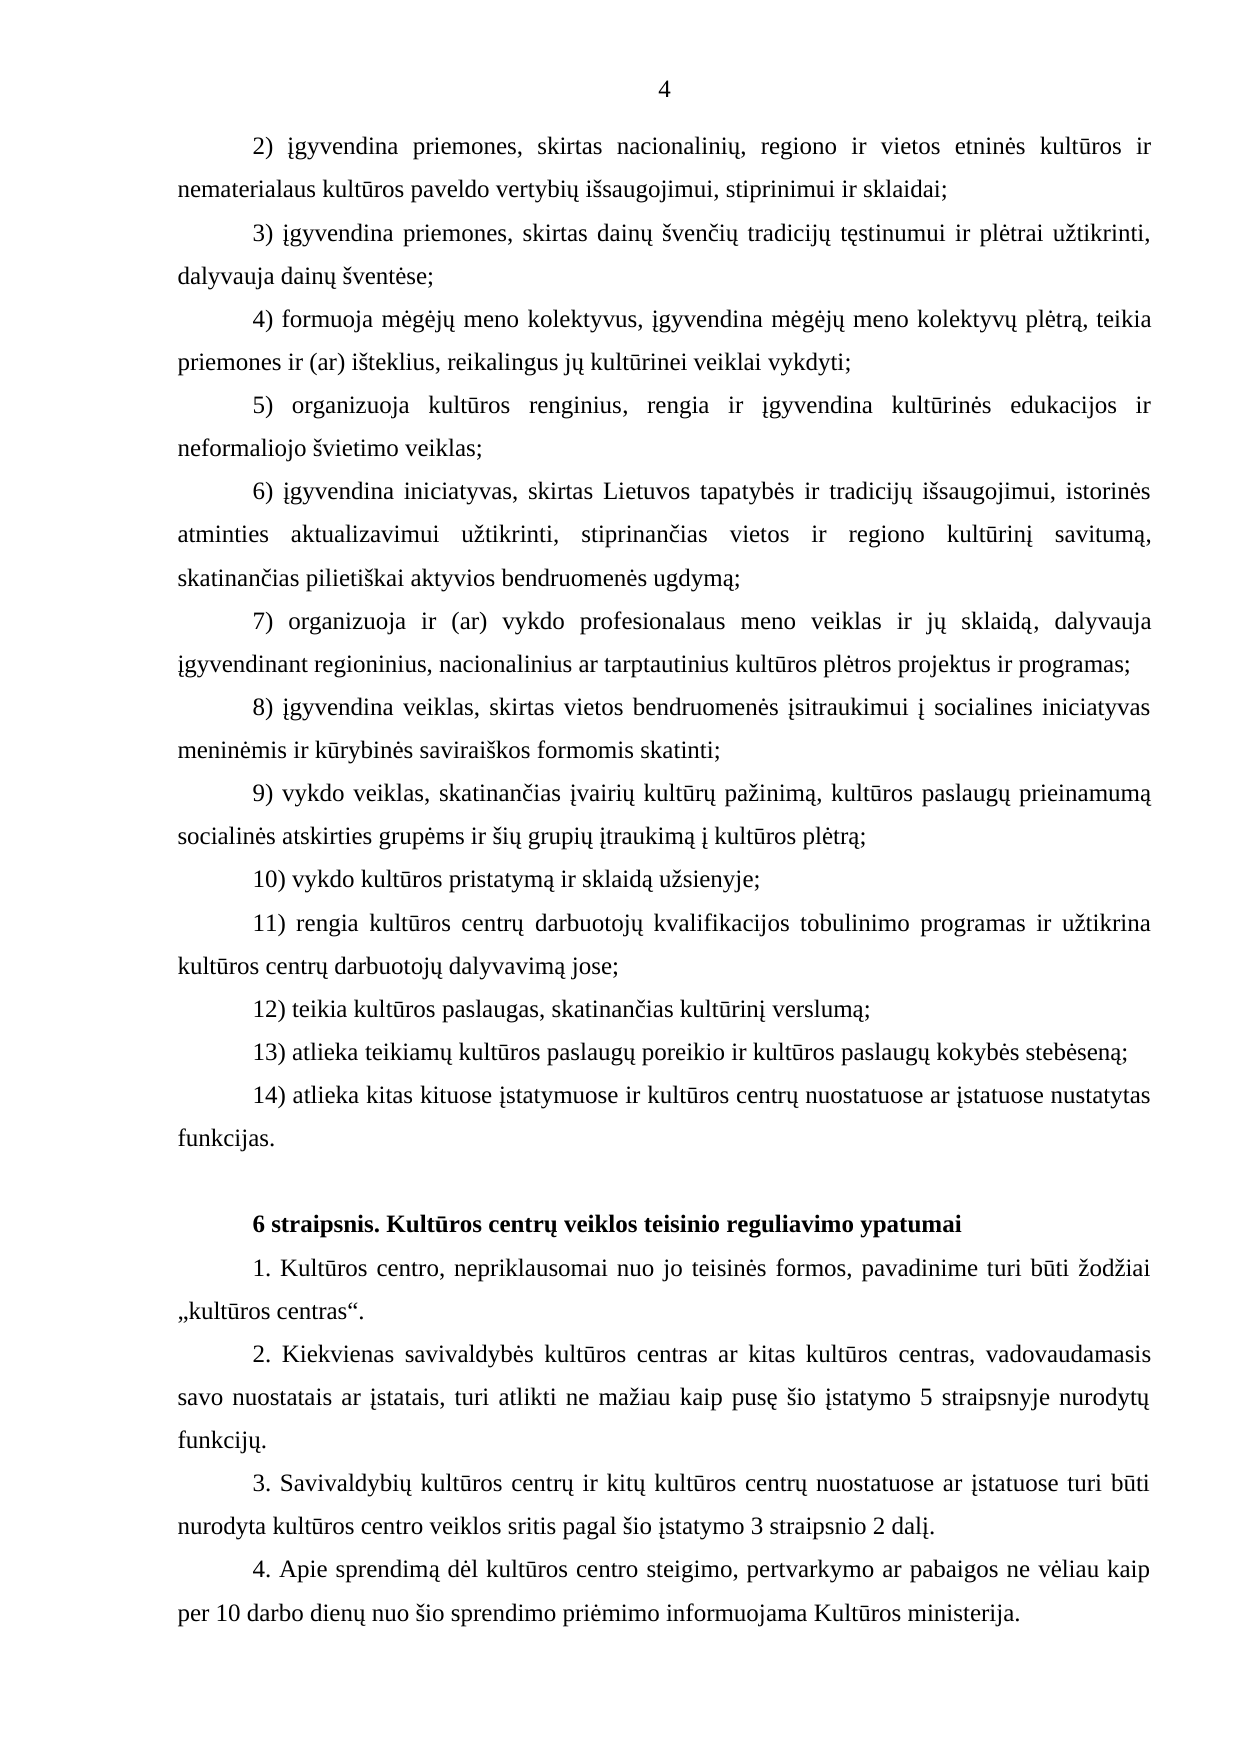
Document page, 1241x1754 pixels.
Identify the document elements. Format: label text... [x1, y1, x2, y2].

text 2) įgyvendina priemones, skirtas nacionalinių, regiono ir vietos etninės kultūros ir nematerialaus kultūros paveldo vertybių išsaugojimui, stiprinimui ir sklaidai; [177, 131, 1152, 203]
text 11) rengia kultūros centrų darbuotojų kvalifikacijos tobulinimo programas ir užtikrina kultūros centrų darbuotojų dalyvavimą jose; [177, 908, 1152, 979]
text 12) teikia kultūros paslaugas, skatinančias kultūrinį verslumą; [177, 994, 1152, 1023]
text 3) įgyvendina priemones, skirtas dainų švenčių tradicijų tęstinumui ir plėtrai užtikrinti, dalyvauja dainų šventėse; [177, 218, 1152, 289]
text 4. Apie sprendimą dėl kultūros centro steigimo, pertvarkymo ar pabaigos ne vėliau kaip per 10 darbo dienų nuo šio sprendimo priėmimo informuojama Kultūros ministerija. [177, 1554, 1152, 1626]
text 6 straipsnis. Kultūros centrų veiklos teisinio reguliavimo ypatumai [177, 1209, 1152, 1238]
text 2. Kiekvienas savivaldybės kultūros centras ar kitas kultūros centras, vadovaudamasis savo nuostatais ar įstatais, turi atlikti ne mažiau kaip pusę šio įstatymo 5 straipsnyje nurodytų funkcijų. [177, 1339, 1152, 1454]
text 6) įgyvendina iniciatyvas, skirtas Lietuvos tapatybės ir tradicijų išsaugojimui, istorinės atminties aktualizavimui užtikrinti, stiprinančias vietos ir regiono kultūrinį savitumą, skatinančias pilietiškai aktyvios bendruomenės ugdymą; [177, 476, 1152, 591]
text 5) organizuoja kultūros renginius, rengia ir įgyvendina kultūrinės edukacijos ir neformaliojo švietimo veiklas; [177, 390, 1152, 462]
text 4) formuoja mėgėjų meno kolektyvus, įgyvendina mėgėjų meno kolektyvų plėtrą, teikia priemones ir (ar) išteklius, reikalingus jų kultūrinei veiklai vykdyti; [177, 304, 1152, 376]
text 10) vykdo kultūros pristatymą ir sklaidą užsienyje; [177, 864, 1152, 893]
text 1. Kultūros centro, nepriklausomai nuo jo teisinės formos, pavadinime turi būti žodžiai „kultūros centras“. [177, 1253, 1152, 1324]
text 8) įgyvendina veiklas, skirtas vietos bendruomenės įsitraukimui į socialines iniciatyvas meninėmis ir kūrybinės saviraiškos formomis skatinti; [177, 692, 1152, 764]
text 9) vykdo veiklas, skatinančias įvairių kultūrų pažinimą, kultūros paslaugų prieinamumą socialinės atskirties grupėms ir šių grupių įtraukimą į kultūros plėtrą; [177, 778, 1152, 850]
text 3. Savivaldybių kultūros centrų ir kitų kultūros centrų nuostatuose ar įstatuose turi būti nurodyta kultūros centro veiklos sritis pagal šio įstatymo 3 straipsnio 2 dalį. [177, 1468, 1152, 1540]
text 13) atlieka teikiamų kultūros paslaugų poreikio ir kultūros paslaugų kokybės stebėseną; [177, 1037, 1152, 1066]
text 14) atlieka kitas kituose įstatymuose ir kultūros centrų nuostatuose ar įstatuose nustatytas funkcijas. [177, 1080, 1152, 1152]
text 7) organizuoja ir (ar) vykdo profesionalaus meno veiklas ir jų sklaidą, dalyvauja įgyvendinant regioninius, nacionalinius ar tarptautinius kultūros plėtros projektus ir programas; [177, 606, 1152, 678]
